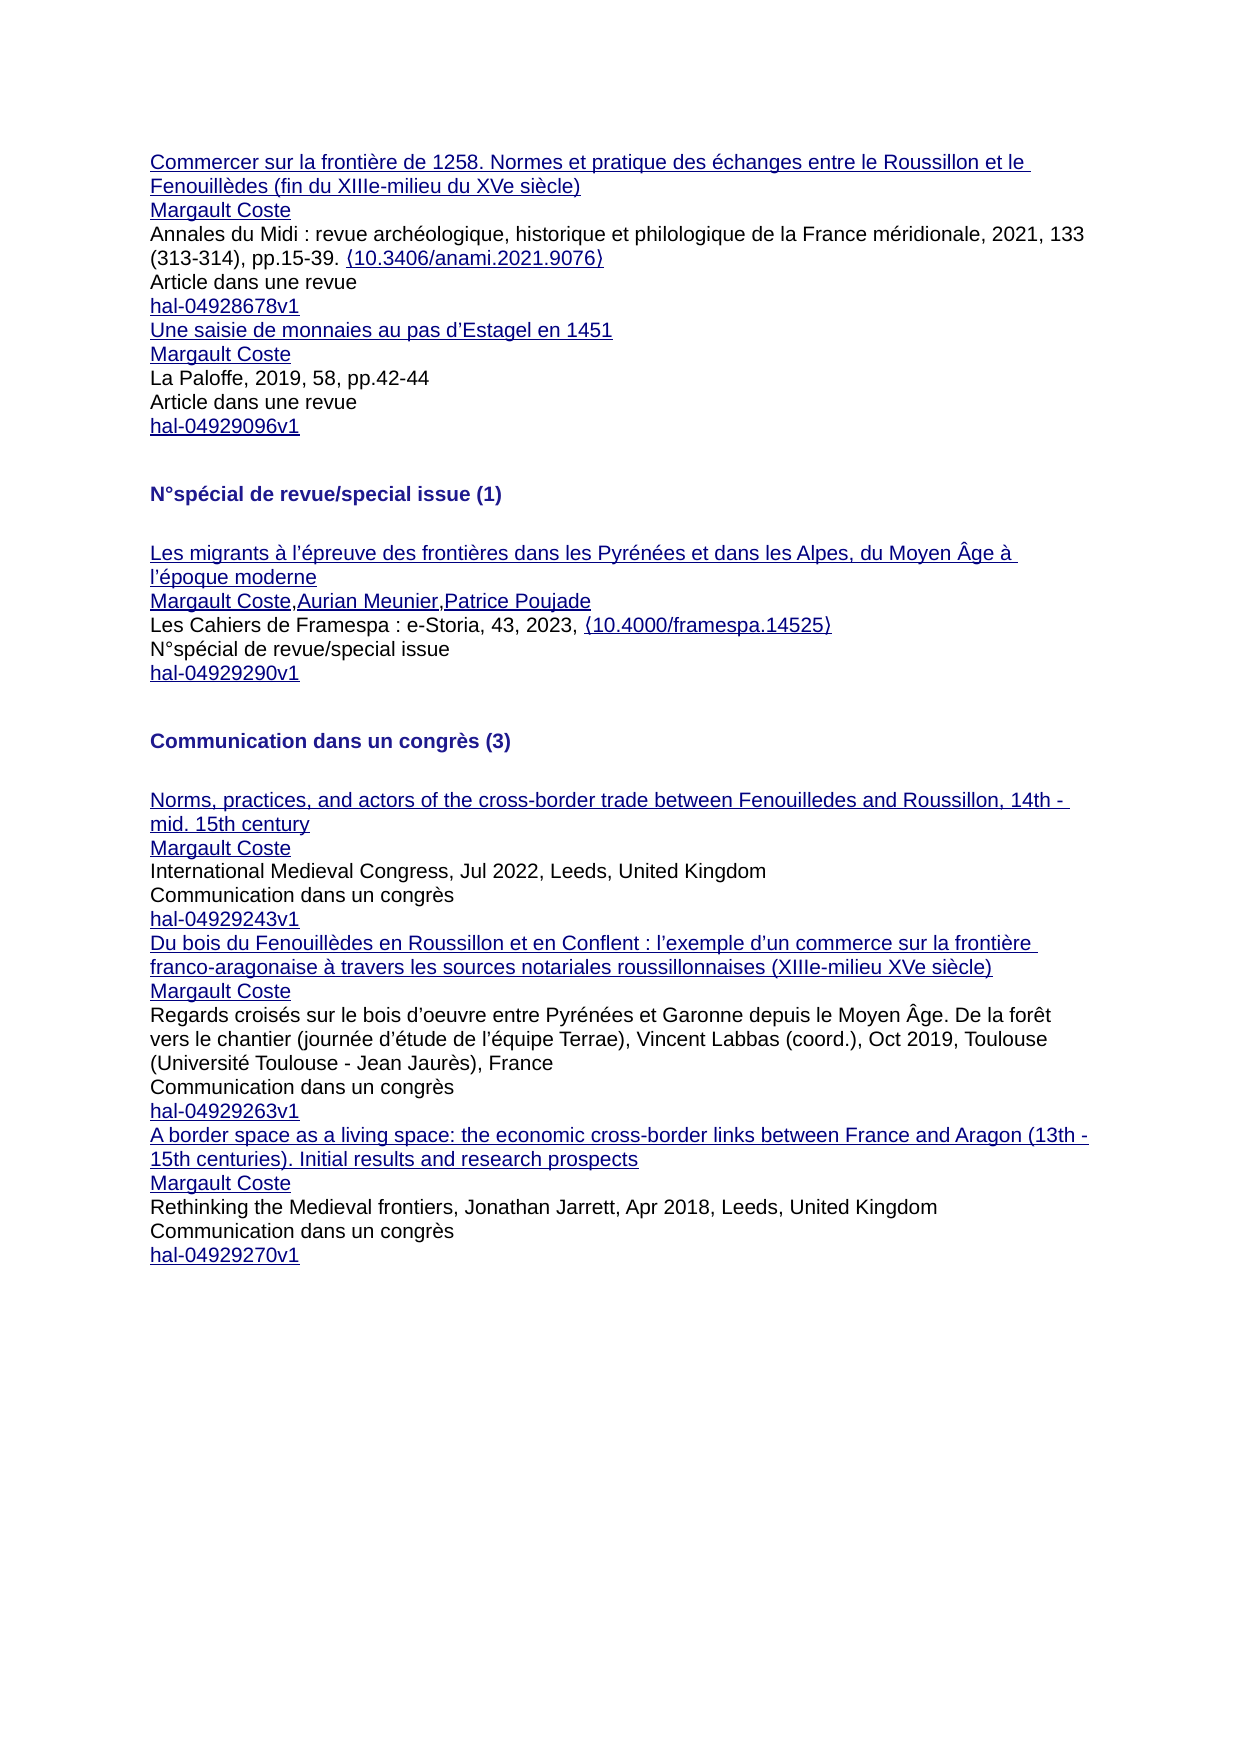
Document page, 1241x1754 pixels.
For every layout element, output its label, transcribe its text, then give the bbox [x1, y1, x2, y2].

subtitle Communication dans un congrès (3) [150, 729, 1090, 753]
table_cell Commercer sur la frontière de 1258. Normes et pratique des échanges entre le Roussillon et le Fenouillèdes (fin du XIIIe-milieu du XVe siècle) Margault Coste Annales du Midi : revue archéologique, historique et philologique de la France méridionale, 2021, 133 (313-314), pp.15-39. ⟨10.3406/anami.2021.9076⟩ Article dans une revue hal-04928678v1 [150, 150, 1090, 318]
table_cell Du bois du Fenouillèdes en Roussillon et en Conflent : l’exemple d’un commerce sur la frontière franco-aragonaise à travers les sources notariales roussillonnaises (XIIIe-milieu XVe siècle) Margault Coste Regards croisés sur le bois d’oeuvre entre Pyrénées et Garonne depuis le Moyen Âge. De la forêt vers le chantier (journée d’étude de l’équipe Terrae), Vincent Labbas (coord.), Oct 2019, Toulouse (Université Toulouse - Jean Jaurès), France Communication dans un congrès hal-04929263v1 [150, 931, 1090, 1123]
table_cell A border space as a living space: the economic cross-border links between France and Aragon (13th - 15th centuries). Initial results and research prospects Margault Coste Rethinking the Medieval frontiers, Jonathan Jarrett, Apr 2018, Leeds, United Kingdom Communication dans un congrès hal-04929270v1 [150, 1123, 1090, 1267]
table_header Norms, practices, and actors of the cross-border trade between Fenouilledes and Roussillon, 14th - mid. 15th century Margault Coste International Medieval Congress, Jul 2022, Leeds, United Kingdom Communication dans un congrès hal-04929243v1 [150, 788, 1090, 931]
table_header Les migrants à l’épreuve des frontières dans les Pyrénées et dans les Alpes, du Moyen Âge à l’époque moderne Margault Coste,Aurian Meunier,Patrice Poujade Les Cahiers de Framespa : e-Storia, 43, 2023, ⟨10.4000/framespa.14525⟩ N°spécial de revue/special issue hal-04929290v1 [150, 541, 1090, 684]
table_cell Une saisie de monnaies au pas d’Estagel en 1451 Margault Coste La Paloffe, 2019, 58, pp.42-44 Article dans une revue hal-04929096v1 [150, 318, 1090, 437]
subtitle N°spécial de revue/special issue (1) [150, 482, 1090, 506]
